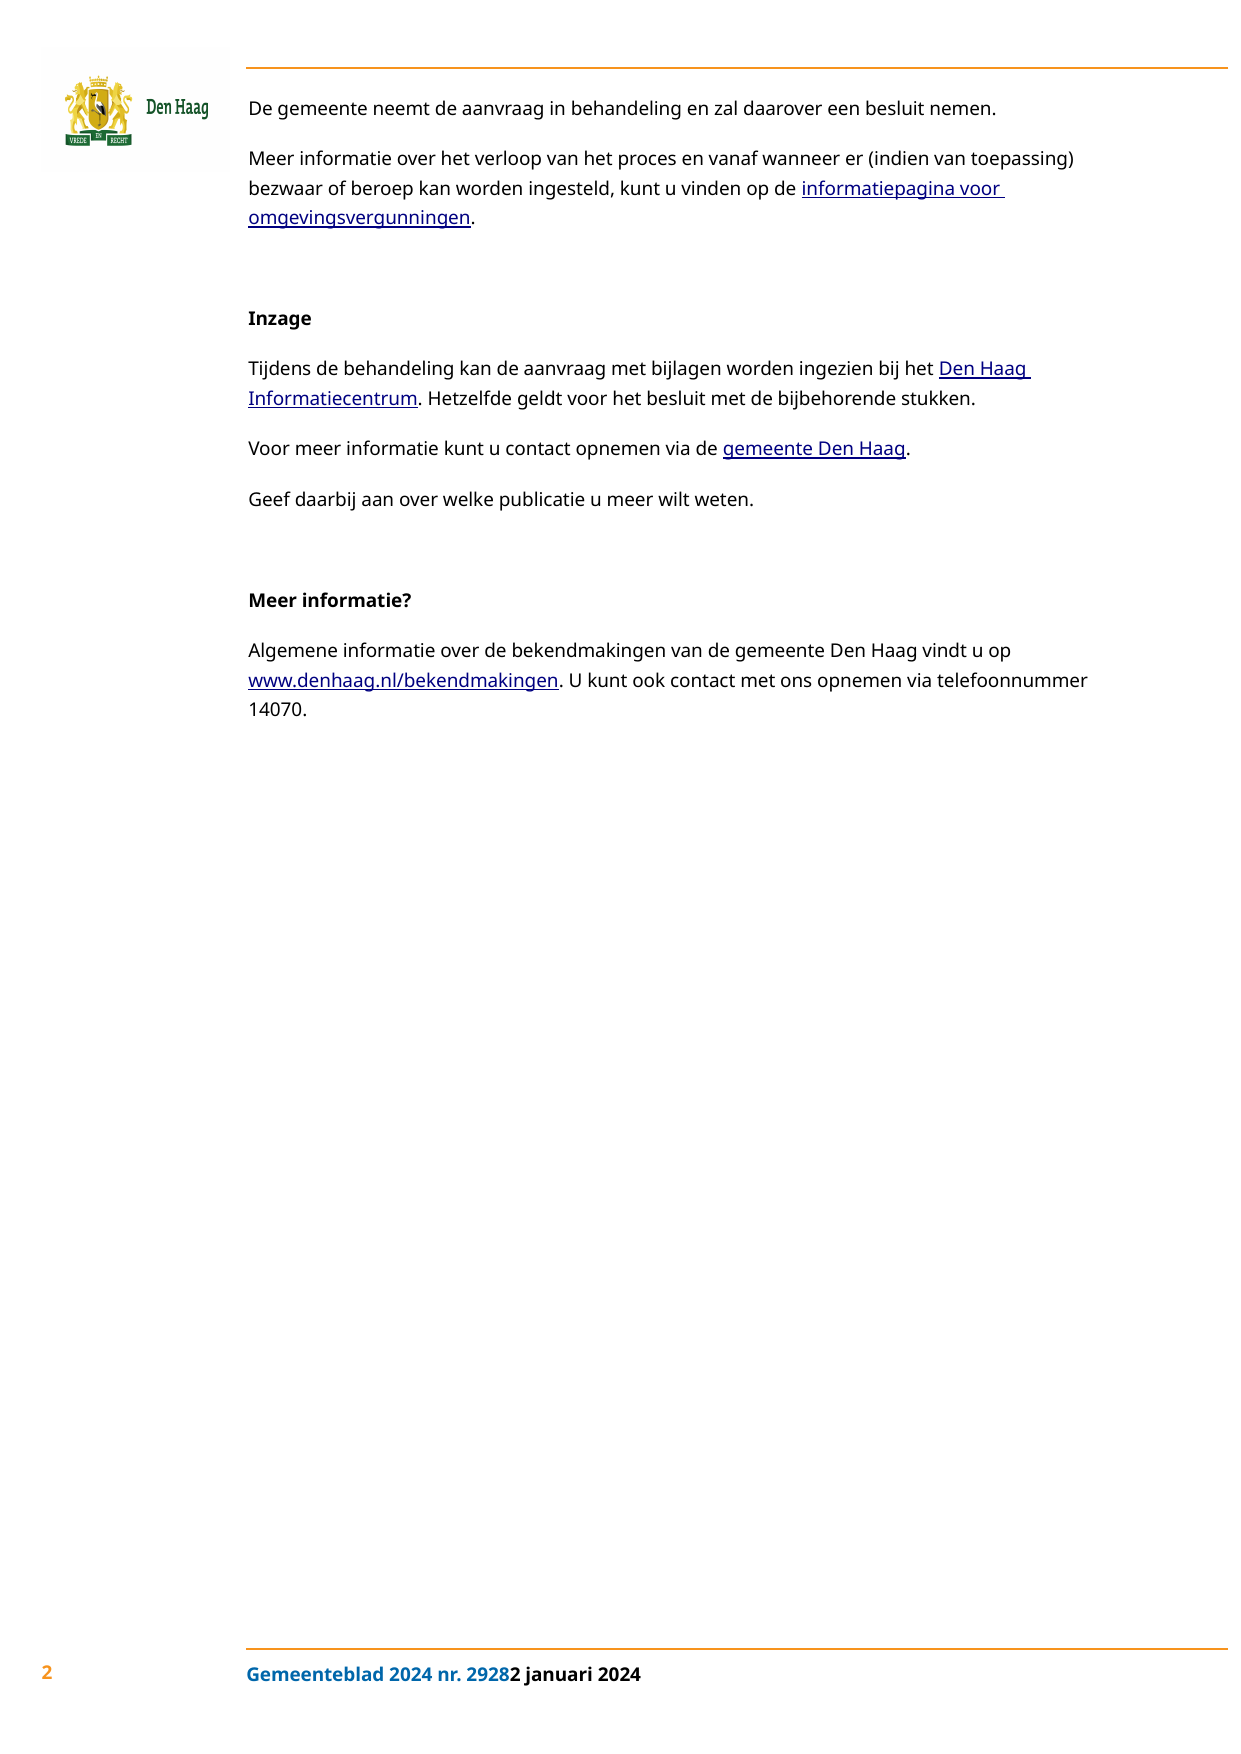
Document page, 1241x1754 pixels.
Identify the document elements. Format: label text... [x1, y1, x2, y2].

text Algemene informatie over de bekendmakingen van de gemeente Den Haag vindt u op www.denhaag.nl/bekendmakingen. U kunt ook contact met ons opnemen via telefoonnummer 14070. [248, 637, 1152, 722]
text Voor meer informatie kunt u contact opnemen via de gemeente Den Haag. [248, 436, 1152, 461]
text Meer informatie? [248, 587, 1152, 613]
picture [41, 47, 231, 172]
text Tijdens de behandeling kan de aanvraag met bijlagen worden ingezien bij het Den Haag Informatiecentrum. Hetzelfde geldt voor het besluit met de bijbehorende stukken. [248, 356, 1152, 411]
text De gemeente neemt de aanvraag in behandeling en zal daarover een besluit nemen. [248, 95, 1152, 121]
text Inzage [248, 305, 1152, 331]
text Meer informatie over het verloop van het proces en vanaf wanneer er (indien van toepassing) bezwaar of beroep kan worden ingesteld, kunt u vinden op de informatiepagina voor omgevingsvergunningen. [248, 145, 1152, 230]
text Geef daarbij aan over welke publicatie u meer wilt weten. [248, 486, 1152, 512]
